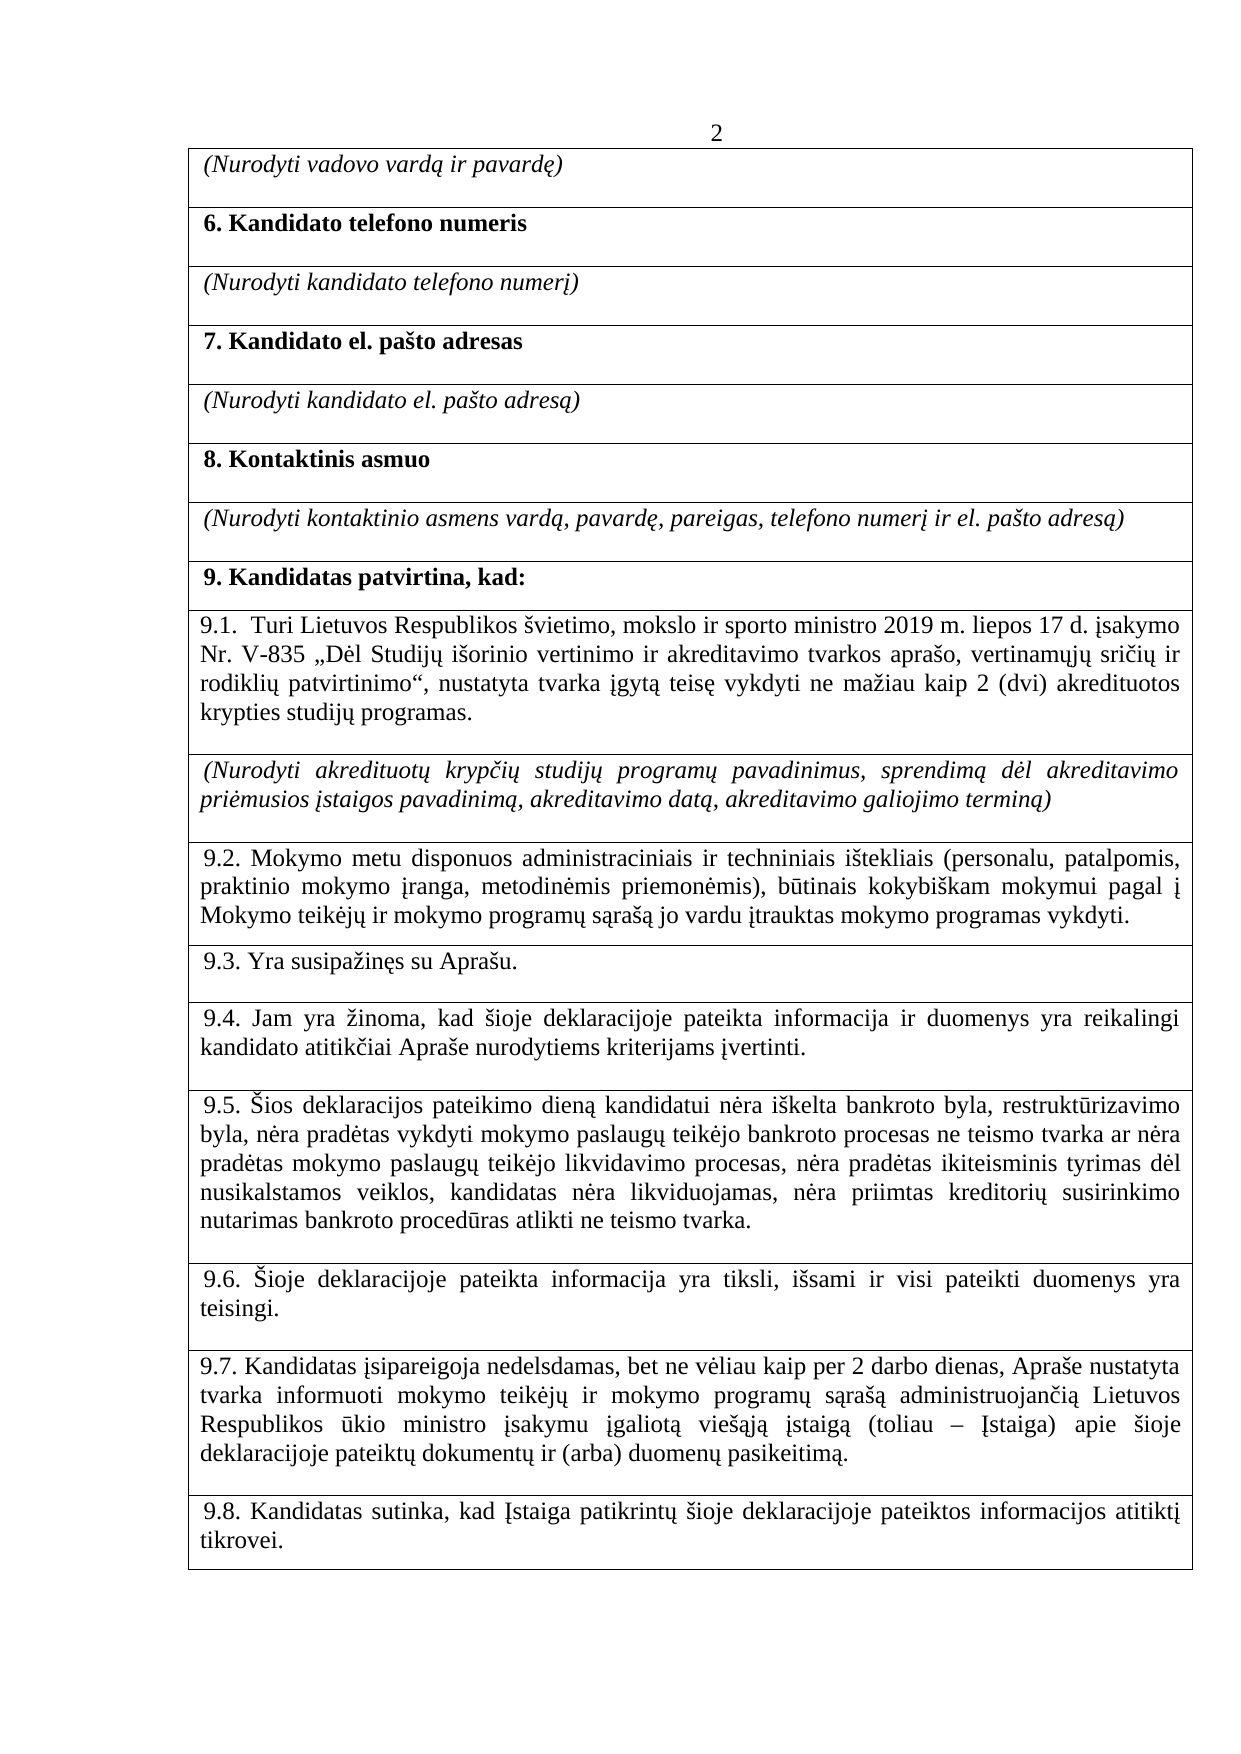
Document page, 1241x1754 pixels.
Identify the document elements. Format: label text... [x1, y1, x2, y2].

table_cell 9.1. Turi Lietuvos Respublikos švietimo, mokslo ir sporto ministro 2019 m. liepos 17 d. įsakymo Nr. V-835 „Dėl Studijų išorinio vertinimo ir akreditavimo tvarkos aprašo, vertinamųjų sričių ir rodiklių patvirtinimo“, nustatyta tvarka įgytą teisę vykdyti ne mažiau kaip 2 (dvi) akredituotos krypties studijų programas. [189, 611, 1192, 754]
table_cell 9.5. Šios deklaracijos pateikimo dieną kandidatui nėra iškelta bankroto byla, restruktūrizavimo byla, nėra pradėtas vykdyti mokymo paslaugų teikėjo bankroto procesas ne teismo tvarka ar nėra pradėtas mokymo paslaugų teikėjo likvidavimo procesas, nėra pradėtas ikiteisminis tyrimas dėl nusikalstamos veiklos, kandidatas nėra likviduojamas, nėra priimtas kreditorių susirinkimo nutarimas bankroto procedūras atlikti ne teismo tvarka. [189, 1091, 1192, 1263]
table_cell (Nurodyti kandidato telefono numerį) [189, 267, 1192, 325]
table_cell 9.6. Šioje deklaracijoje pateikta informacija yra tiksli, išsami ir visi pateikti duomenys yra teisingi. [189, 1264, 1192, 1350]
table_cell 9.3. Yra susipažinęs su Aprašu. [189, 946, 1192, 1002]
table_cell 6. Kandidato telefono numeris [189, 208, 1192, 266]
table_cell (Nurodyti kandidato el. pašto adresą) [189, 385, 1192, 443]
table_cell (Nurodyti akredituotų krypčių studijų programų pavadinimus, sprendimą dėl akreditavimo priėmusios įstaigos pavadinimą, akreditavimo datą, akreditavimo galiojimo terminą) [189, 755, 1192, 842]
table_cell 9. Kandidatas patvirtina, kad: [189, 562, 1192, 609]
table_cell 8. Kontaktinis asmuo [189, 444, 1192, 502]
table_cell 9.2. Mokymo metu disponuos administraciniais ir techniniais ištekliais (personalu, patalpomis, praktinio mokymo įranga, metodinėmis priemonėmis), būtinais kokybiškam mokymui pagal į Mokymo teikėjų ir mokymo programų sąrašą jo vardu įtrauktas mokymo programas vykdyti. [189, 843, 1192, 945]
table_cell 9.8. Kandidatas sutinka, kad Įstaiga patikrintų šioje deklaracijoje pateiktos informacijos atitiktį tikrovei. [189, 1496, 1192, 1569]
table_cell 7. Kandidato el. pašto adresas [189, 326, 1192, 384]
table_cell (Nurodyti vadovo vardą ir pavardę) [189, 149, 1192, 207]
table_cell 9.4. Jam yra žinoma, kad šioje deklaracijoje pateikta informacija ir duomenys yra reikalingi kandidato atitikčiai Apraše nurodytiems kriterijams įvertinti. [189, 1003, 1192, 1089]
table_cell 9.7. Kandidatas įsipareigoja nedelsdamas, bet ne vėliau kaip per 2 darbo dienas, Apraše nustatyta tvarka informuoti mokymo teikėjų ir mokymo programų sąrašą administruojančią Lietuvos Respublikos ūkio ministro įsakymu įgaliotą viešąją įstaigą (toliau – Įstaiga) apie šioje deklaracijoje pateiktų dokumentų ir (arba) duomenų pasikeitimą. [189, 1351, 1192, 1495]
table_cell (Nurodyti kontaktinio asmens vardą, pavardę, pareigas, telefono numerį ir el. pašto adresą) [189, 503, 1192, 561]
